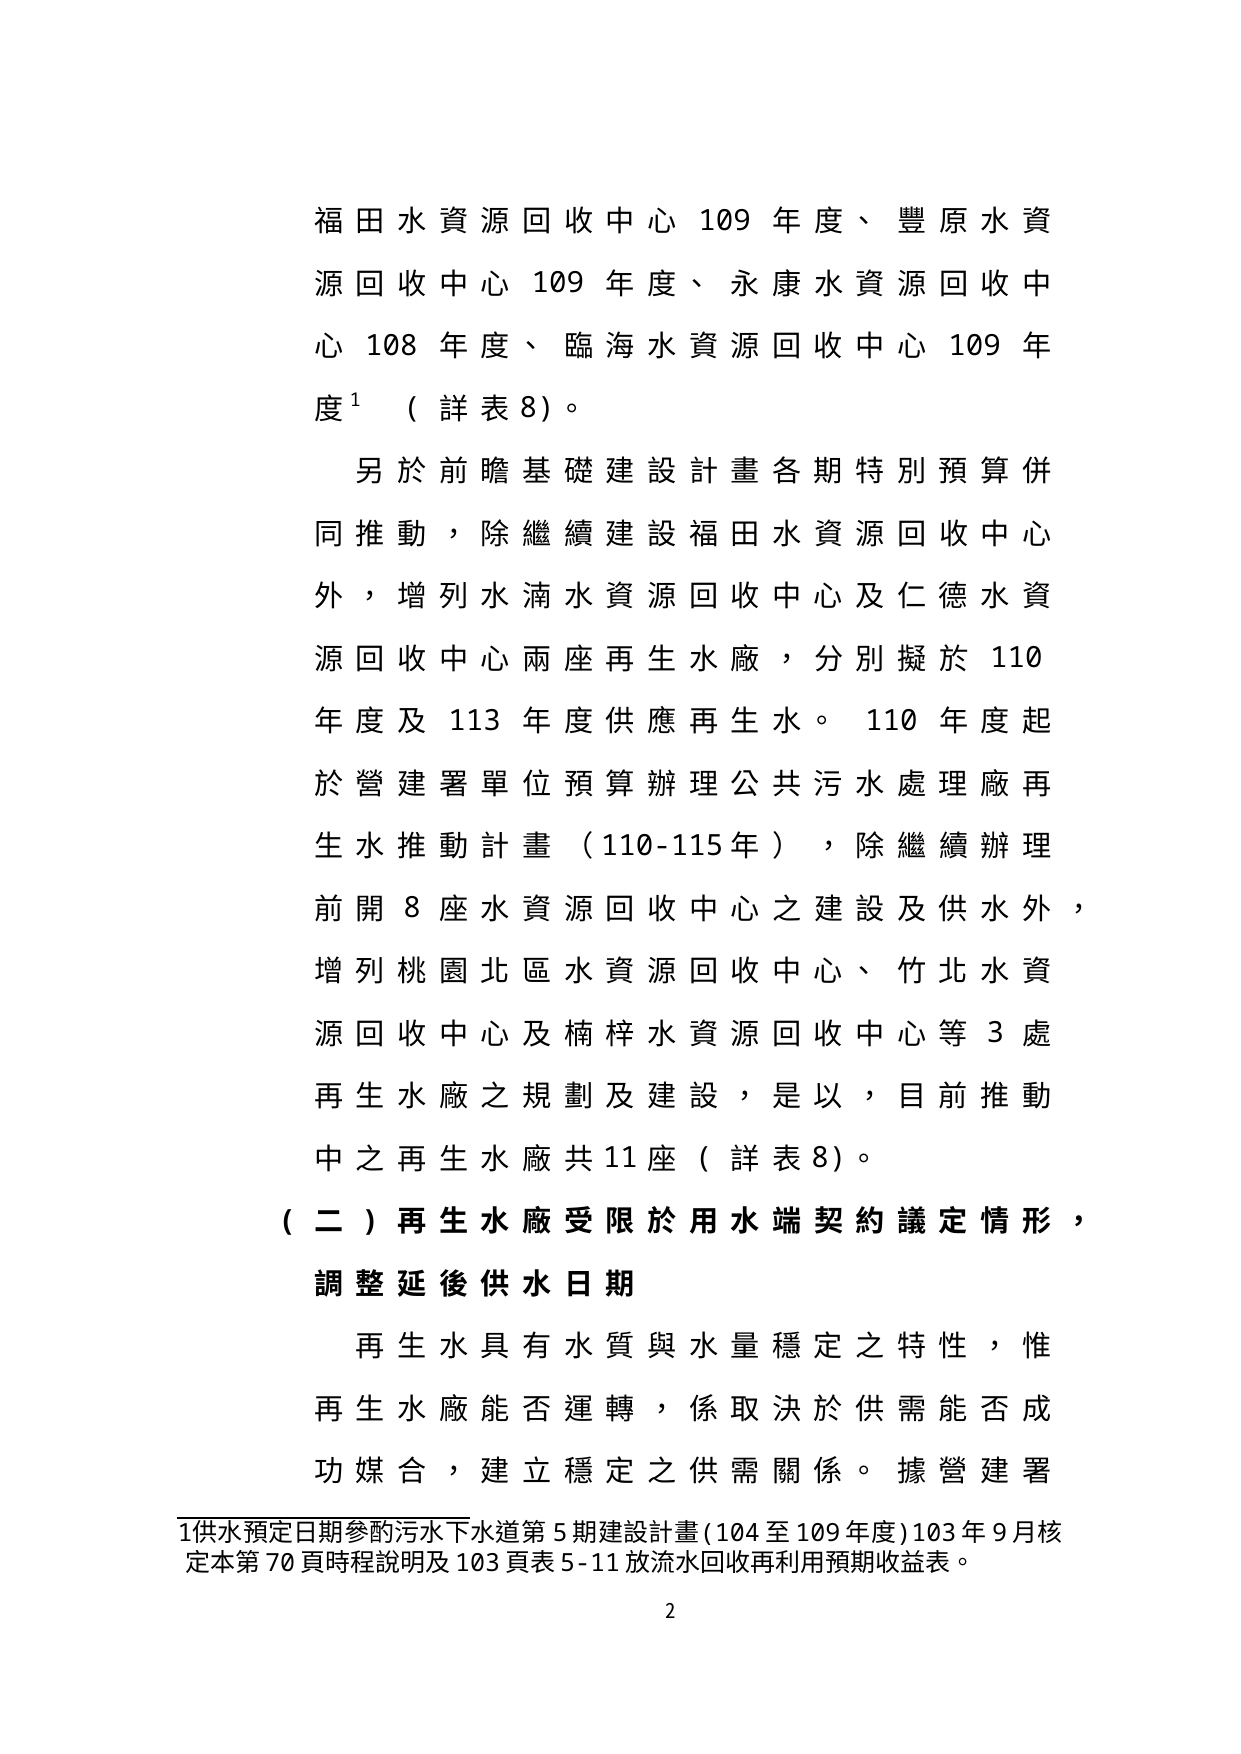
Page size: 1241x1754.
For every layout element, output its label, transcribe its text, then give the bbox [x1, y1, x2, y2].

text (二)再生水廠受限於用水端契約議定情形，調整延後供水日期 [242, 1177, 1058, 1302]
text 供水預定日期參酌污水下水道第5期建設計畫(104至109年度)103年9月核定本第70頁時程說明及103頁表5-11放流水回收再利用預期收益表。 [177, 1518, 1063, 1577]
text 再生水具有水質與水量穩定之特性，惟再生水廠能否運轉，係取決於供需能否成功媒合，建立穩定之供需關係。據營建署提供截至111年3月底各廠辦理情形顯示，目前僅鳳山溪水資源回收中心及臨海水資源中心已於107年8月23日及110年12月8日開始供水，原預計110年底以前供水之其他再生水廠，包括安平水資源回收中心、福田水資源回收中心、豐原水資源回收中心、永康水資源回收中心、水湳水資源回收中心等再生水廠受限於用水端契約議訂情況，隨之調整延後供水日期(詳表8)。 [271, 1302, 1058, 1490]
text 公共污水處理廠再生水係源自家庭之生活污水，透過水再生技術產製為再生水，因其水量不受旱季影響，成為旱季時期之重要調度水源，並可用於產業用水，藉以穩定經濟發展需求。為此，營建署於102至109年度辦理公共污水處理廠放流水回收再利用示範推動方案，進行再生水工程，所需經費納編於污水下水道各期建設計畫，其中污水下水道第5期建設辦理6座處理廠進行再生水工程示範案例，各廠原預定供水時間分別為鳳山溪水資源回收中心105年度、安平水資源回收中心108年度、福田水資源回收中心109年度、豐原水資源回收中心109年度、永康水資源回收中心108年度、臨海水資源回收中心109年度(詳表8)。 [271, 177, 1058, 427]
text 另於前瞻基礎建設計畫各期特別預算併同推動，除繼續建設福田水資源回收中心外，增列水湳水資源回收中心及仁德水資源回收中心兩座再生水廠，分別擬於110年度及113年度供應再生水。110年度起於營建署單位預算辦理公共污水處理廠再生水推動計畫（110-115年），除繼續辦理前開8座水資源回收中心之建設及供水外，增列桃園北區水資源回收中心、竹北水資源回收中心及楠梓水資源回收中心等3處再生水廠之規劃及建設，是以，目前推動中之再生水廠共11座(詳表8)。 [271, 427, 1058, 1177]
